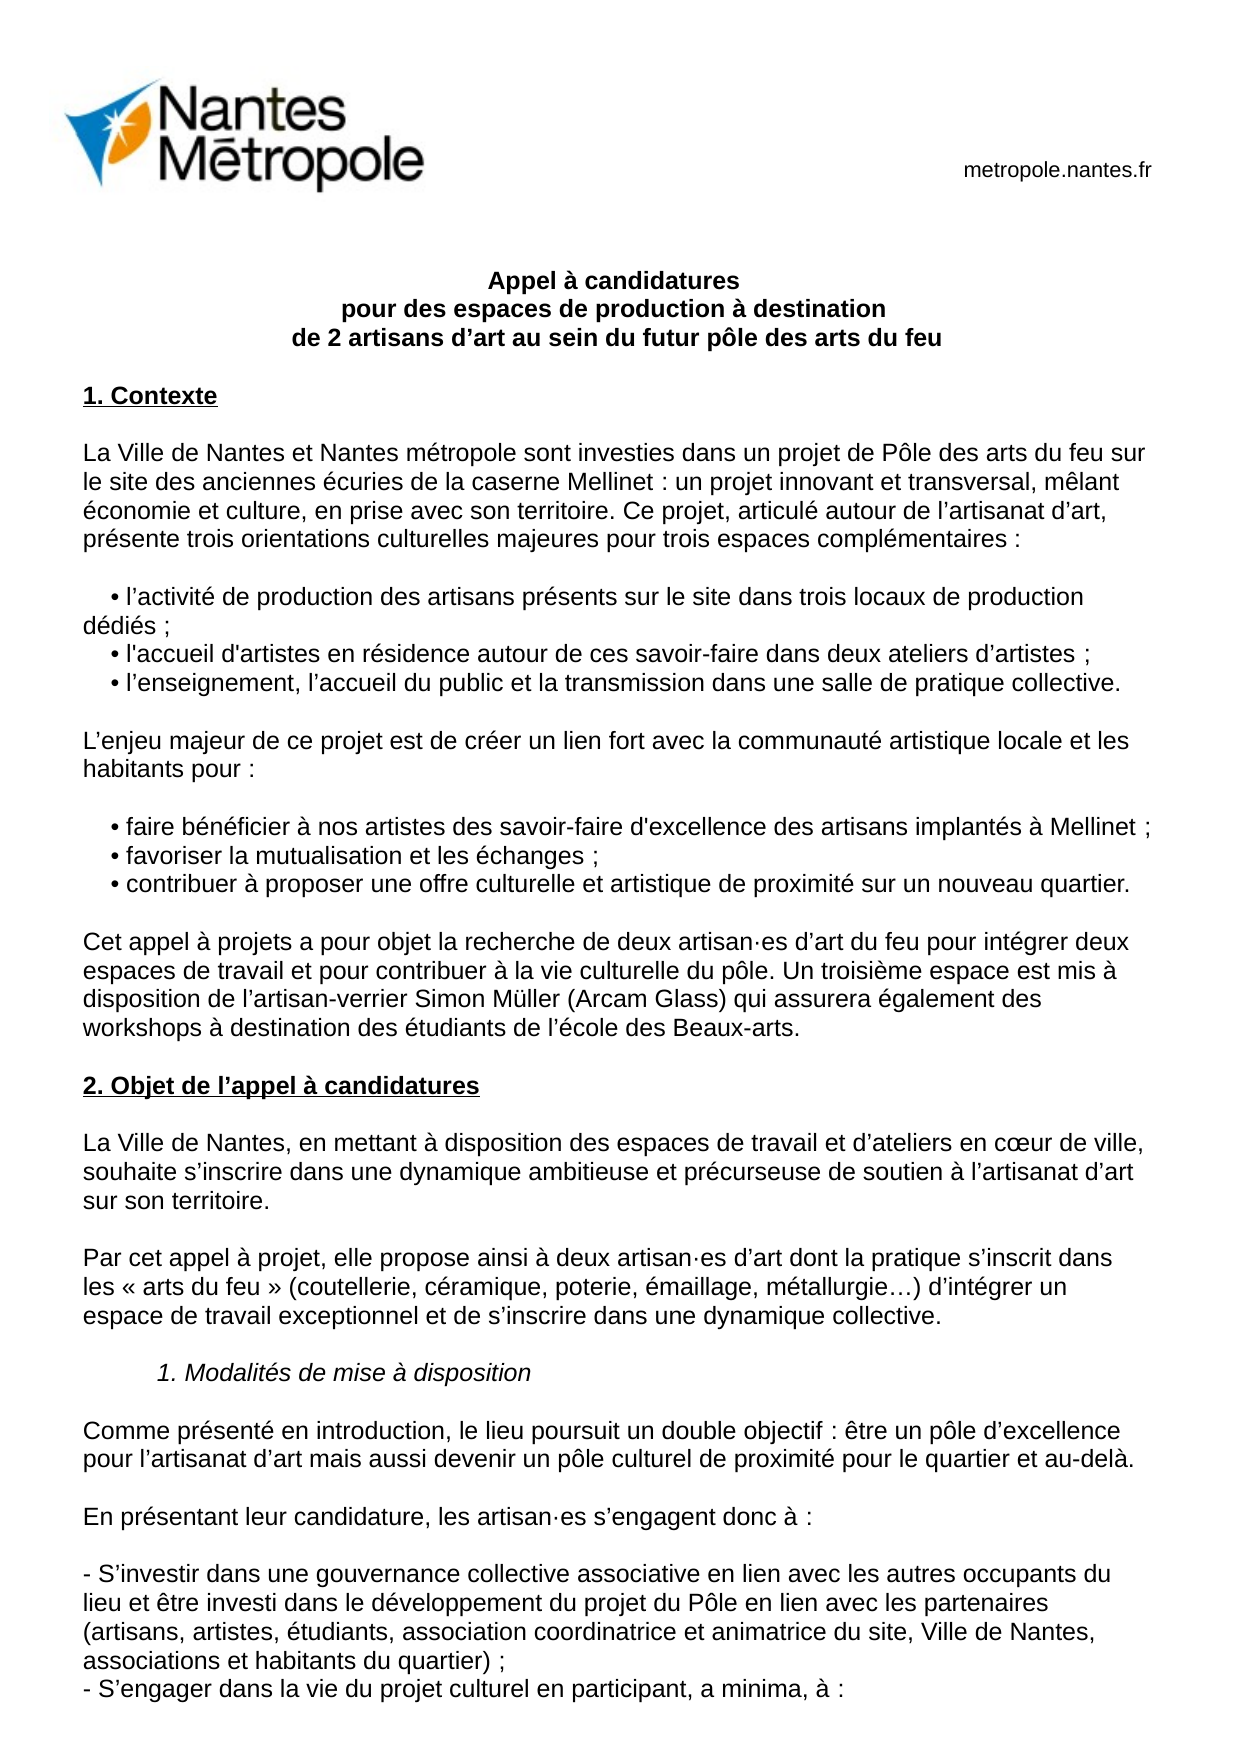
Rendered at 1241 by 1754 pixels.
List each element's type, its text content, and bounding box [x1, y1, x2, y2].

text En présentant leur candidature, les artisan·es s’engagent donc à : [83, 1502, 1152, 1531]
text • l’activité de production des artisans présents sur le site dans trois locaux de production dédiés ; [83, 582, 1152, 639]
text 1. Modalités de mise à disposition [83, 1358, 1152, 1387]
text Appel à candidatures [83, 266, 1152, 294]
text - S’investir dans une gouvernance collective associative en lien avec les autres occupants du lieu et être investi dans le développement du projet du Pôle en lien avec les partenaires (artisans, artistes, étudiants, association coordinatrice et animatrice du site, Ville de Nantes, associations et habitants du quartier) ; [83, 1559, 1152, 1674]
text • l'accueil d'artistes en résidence autour de ces savoir-faire dans deux ateliers d’artistes ; [83, 639, 1152, 668]
text de 2 artisans d’art au sein du futur pôle des arts du feu [83, 323, 1152, 352]
text pour des espaces de production à destination [83, 294, 1152, 323]
text • faire bénéficier à nos artistes des savoir-faire d'excellence des artisans implantés à Mellinet ; [83, 812, 1152, 841]
text 2. Objet de l’appel à candidatures [83, 1071, 1152, 1099]
text • favoriser la mutualisation et les échanges ; [83, 841, 1152, 869]
text • contribuer à proposer une offre culturelle et artistique de proximité sur un nouveau quartier. [83, 869, 1152, 898]
text La Ville de Nantes et Nantes métropole sont investies dans un projet de Pôle des arts du feu sur le site des anciennes écuries de la caserne Mellinet : un projet innovant et transversal, mêlant économie et culture, en prise avec son territoire. Ce projet, articulé autour de l’artisanat d’art, présente trois orientations culturelles majeures pour trois espaces complémentaires : [83, 438, 1152, 553]
text L’enjeu majeur de ce projet est de créer un lien fort avec la communauté artistique locale et les habitants pour : [83, 726, 1152, 783]
text 1. Contexte [83, 381, 1152, 409]
picture [49, 66, 443, 202]
text • l’enseignement, l’accueil du public et la transmission dans une salle de pratique collective. [83, 668, 1152, 697]
text La Ville de Nantes, en mettant à disposition des espaces de travail et d’ateliers en cœur de ville, souhaite s’inscrire dans une dynamique ambitieuse et précurseuse de soutien à l’artisanat d’art sur son territoire. [83, 1128, 1152, 1214]
text Par cet appel à projet, elle propose ainsi à deux artisan·es d’art dont la pratique s’inscrit dans les « arts du feu » (coutellerie, céramique, poterie, émaillage, métallurgie…) d’intégrer un espace de travail exceptionnel et de s’inscrire dans une dynamique collective. [83, 1243, 1152, 1329]
text Cet appel à projets a pour objet la recherche de deux artisan·es d’art du feu pour intégrer deux espaces de travail et pour contribuer à la vie culturelle du pôle. Un troisième espace est mis à disposition de l’artisan-verrier Simon Müller (Arcam Glass) qui assurera également des workshops à destination des étudiants de l’école des Beaux-arts. [83, 927, 1152, 1042]
text Comme présenté en introduction, le lieu poursuit un double objectif : être un pôle d’excellence pour l’artisanat d’art mais aussi devenir un pôle culturel de proximité pour le quartier et au-delà. [83, 1416, 1152, 1473]
text - S’engager dans la vie du projet culturel en participant, a minima, à : [83, 1674, 1152, 1703]
